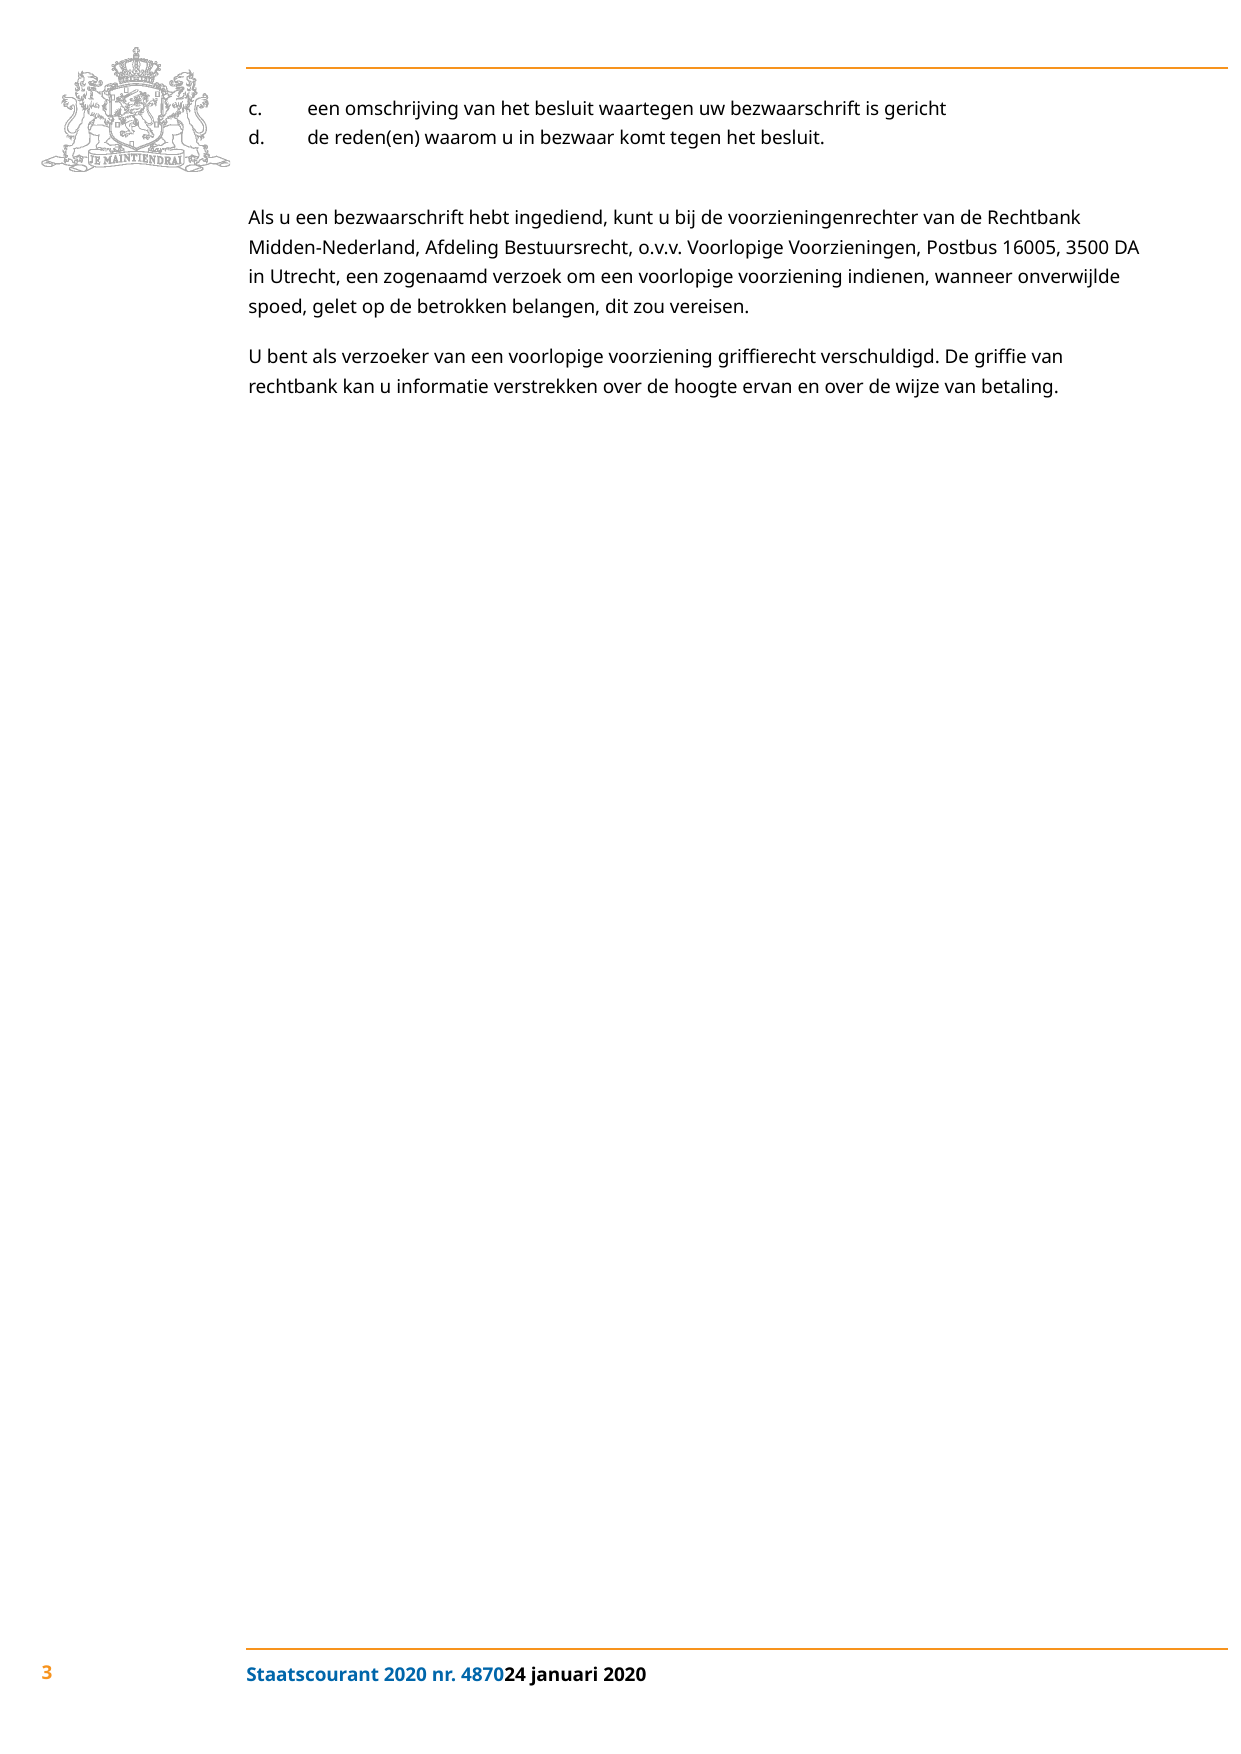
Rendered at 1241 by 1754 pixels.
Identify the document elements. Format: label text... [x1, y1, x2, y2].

text U bent als verzoeker van een voorlopige voorziening griffierecht verschuldigd. De griffie van rechtbank kan u informatie verstrekken over de hoogte ervan en over de wijze van betaling. [248, 343, 1152, 399]
text Als u een bezwaarschrift hebt ingediend, kunt u bij de voorzieningenrechter van de Rechtbank Midden-Nederland, Afdeling Bestuursrecht, o.v.v. Voorlopige Voorzieningen, Postbus 16005, 3500 DA in Utrecht, een zogenaamd verzoek om een voorlopige voorziening indienen, wanneer onverwijlde spoed, gelet op de betrokken belangen, dit zou vereisen. [248, 204, 1152, 319]
picture [41, 47, 231, 172]
list de reden(en) waarom u in bezwaar komt tegen het besluit. [248, 124, 1152, 150]
list een omschrijving van het besluit waartegen uw bezwaarschrift is gericht [248, 95, 1152, 121]
